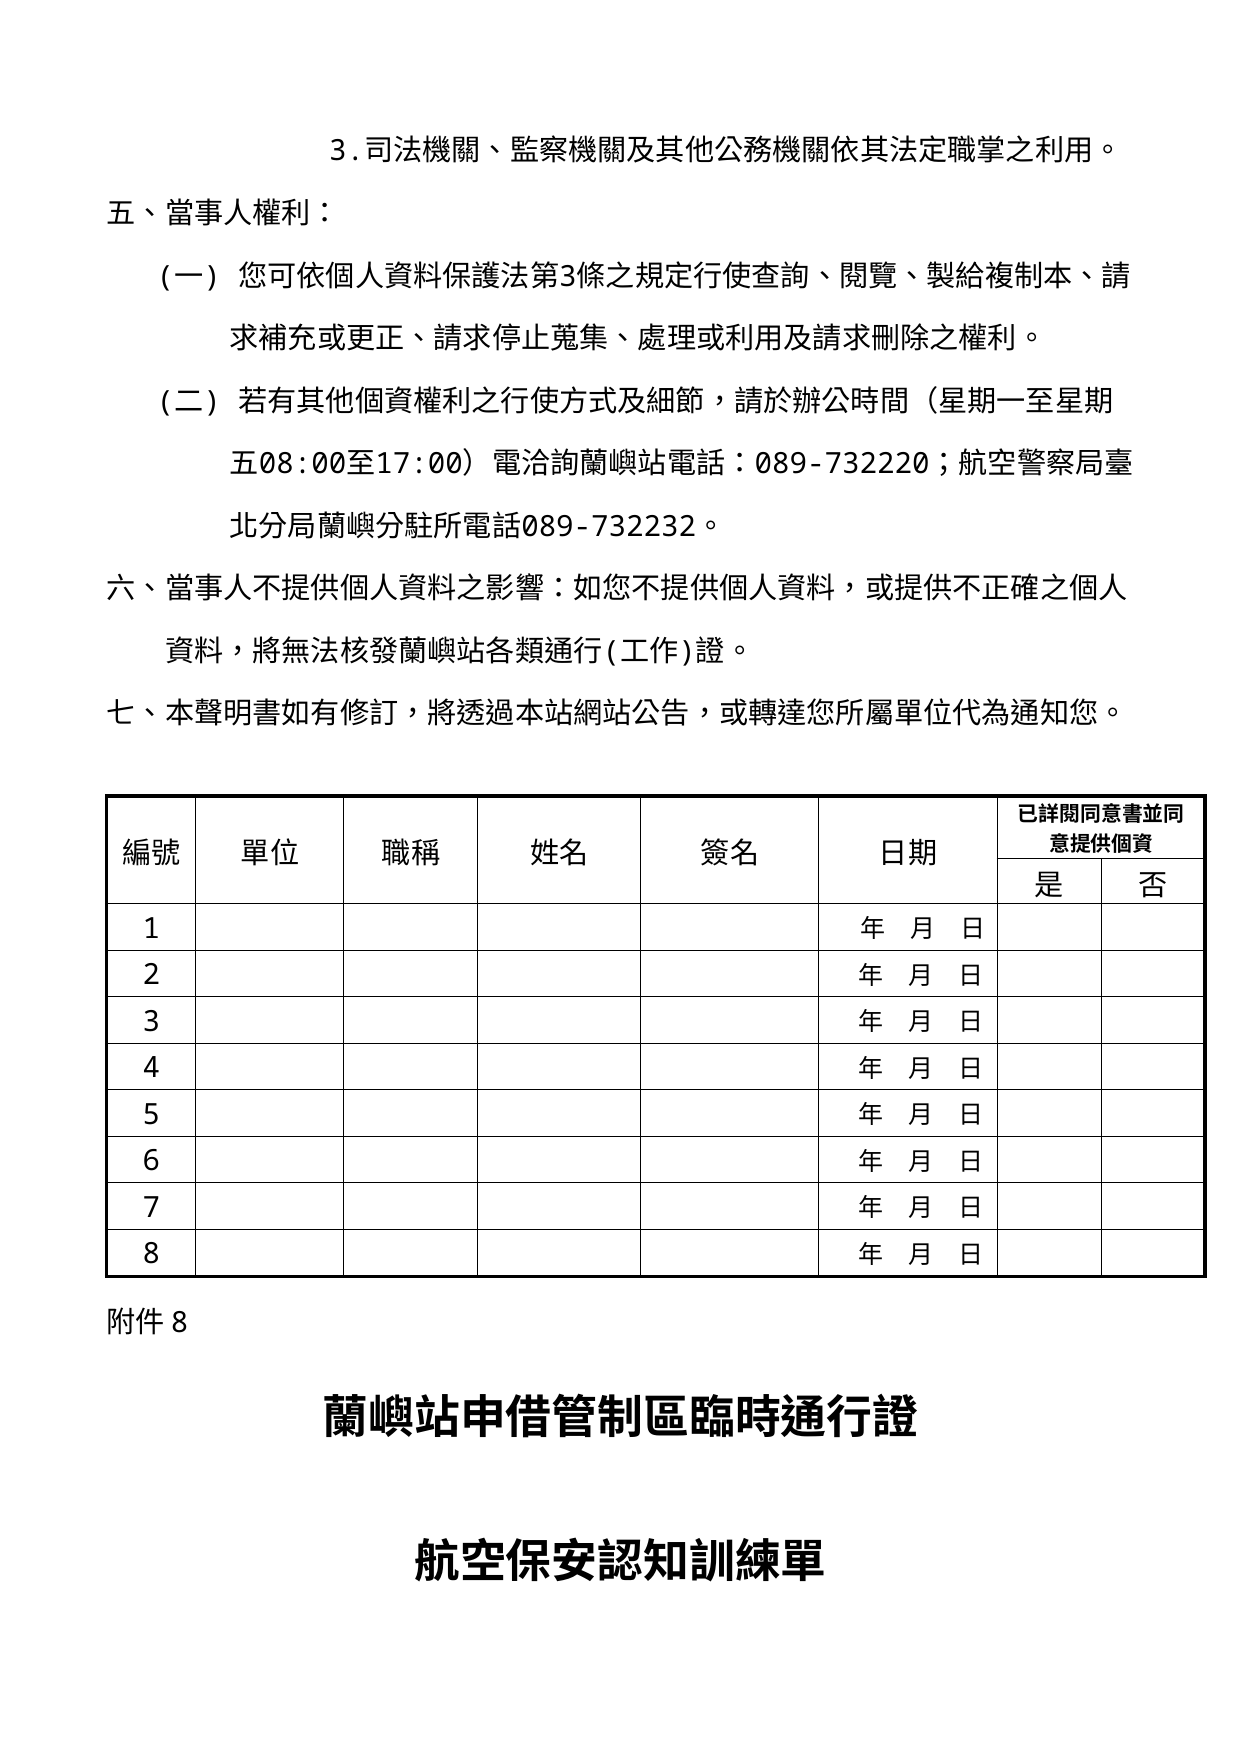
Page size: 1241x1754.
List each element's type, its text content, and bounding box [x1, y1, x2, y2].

text 航空保安認知訓練單 [106, 1484, 1134, 1609]
table_header 單位 [196, 798, 343, 903]
table_header 簽名 [641, 798, 818, 903]
text 五、當事人權利： [106, 169, 1134, 232]
table_cell [998, 1230, 1101, 1275]
table_cell 2 [108, 951, 195, 996]
table_cell 6 [108, 1137, 195, 1182]
table_cell [998, 904, 1101, 950]
table_cell [344, 951, 477, 996]
table_cell [196, 1044, 343, 1089]
table_cell [1102, 1183, 1203, 1228]
text 3.司法機關、監察機關及其他公務機關依其法定職掌之利用。 [329, 127, 1134, 169]
table_cell [641, 951, 818, 996]
table_cell [344, 1044, 477, 1089]
table_cell 是 [998, 859, 1101, 903]
table_cell [998, 1137, 1101, 1182]
text (二) 若有其他個資權利之行使方式及細節，請於辦公時間（星期一至星期五08:00至17:00）電洽詢蘭嶼站電話：089-732220；航空警察局臺北分局蘭嶼分駐所電話089-732232。 [156, 357, 1134, 544]
text (一) 您可依個人資料保護法第3條之規定行使查詢、閱覽、製給複制本、請求補充或更正、請求停止蒐集、處理或利用及請求刪除之權利。 [156, 232, 1134, 357]
table_cell [478, 1183, 640, 1228]
table_cell [641, 904, 818, 950]
table_cell [478, 951, 640, 996]
table_cell [1102, 1230, 1203, 1275]
table_cell [1102, 1090, 1203, 1136]
table_cell [998, 951, 1101, 996]
table_cell 年 月 日 [819, 1090, 997, 1136]
table_cell [478, 1090, 640, 1136]
table_cell [998, 1183, 1101, 1228]
table_cell 1 [108, 904, 195, 950]
table_cell 年 月 日 [819, 951, 997, 996]
table_header 已詳閱同意書並同意提供個資 [998, 798, 1203, 858]
table_cell [641, 1090, 818, 1136]
table_cell [998, 1044, 1101, 1089]
table_cell [478, 1044, 640, 1089]
table_cell [478, 997, 640, 1043]
table_cell [1102, 951, 1203, 996]
table_cell [478, 1137, 640, 1182]
table_cell [196, 904, 343, 950]
table_cell [478, 1230, 640, 1275]
table_cell 3 [108, 997, 195, 1043]
table_cell [641, 1183, 818, 1228]
table_cell 年 月 日 [819, 1230, 997, 1275]
table_cell [344, 904, 477, 950]
table_header 職稱 [344, 798, 477, 903]
table_cell 7 [108, 1183, 195, 1228]
table_cell 年 月 日 [819, 1044, 997, 1089]
table_cell [1102, 997, 1203, 1043]
table_cell [344, 1230, 477, 1275]
table_cell [1102, 1137, 1203, 1182]
table_cell [344, 997, 477, 1043]
table_cell [641, 1044, 818, 1089]
table_header 編號 [108, 798, 195, 903]
table_cell [998, 997, 1101, 1043]
table_cell [196, 1090, 343, 1136]
table_cell 年 月 日 [819, 997, 997, 1043]
table_cell [196, 997, 343, 1043]
table_cell 年 月 日 [819, 1137, 997, 1182]
table_cell [344, 1137, 477, 1182]
text 六、當事人不提供個人資料之影響：如您不提供個人資料，或提供不正確之個人資料，將無法核發蘭嶼站各類通行(工作)證。 [106, 544, 1134, 669]
table_cell [478, 904, 640, 950]
table_cell [196, 1230, 343, 1275]
table_cell 4 [108, 1044, 195, 1089]
table_cell [196, 951, 343, 996]
table_cell 年 月 日 [819, 1183, 997, 1228]
table_cell 8 [108, 1230, 195, 1275]
table_cell 否 [1102, 859, 1203, 903]
table_cell [344, 1090, 477, 1136]
table_header 日期 [819, 798, 997, 903]
table_cell [998, 1090, 1101, 1136]
text 七、本聲明書如有修訂，將透過本站網站公告，或轉達您所屬單位代為通知您。 [106, 669, 1134, 732]
text 附件8 [106, 1278, 1134, 1341]
table_cell [196, 1137, 343, 1182]
table_cell [641, 1137, 818, 1182]
table_cell [196, 1183, 343, 1228]
table_header 姓名 [478, 798, 640, 903]
table_cell 年 月 日 [819, 904, 997, 950]
table_cell [1102, 1044, 1203, 1089]
table_cell 5 [108, 1090, 195, 1136]
text 蘭嶼站申借管制區臨時通行證 [106, 1341, 1134, 1466]
table_cell [641, 1230, 818, 1275]
table_cell [1102, 904, 1203, 950]
table_cell [344, 1183, 477, 1228]
table_cell [641, 997, 818, 1043]
